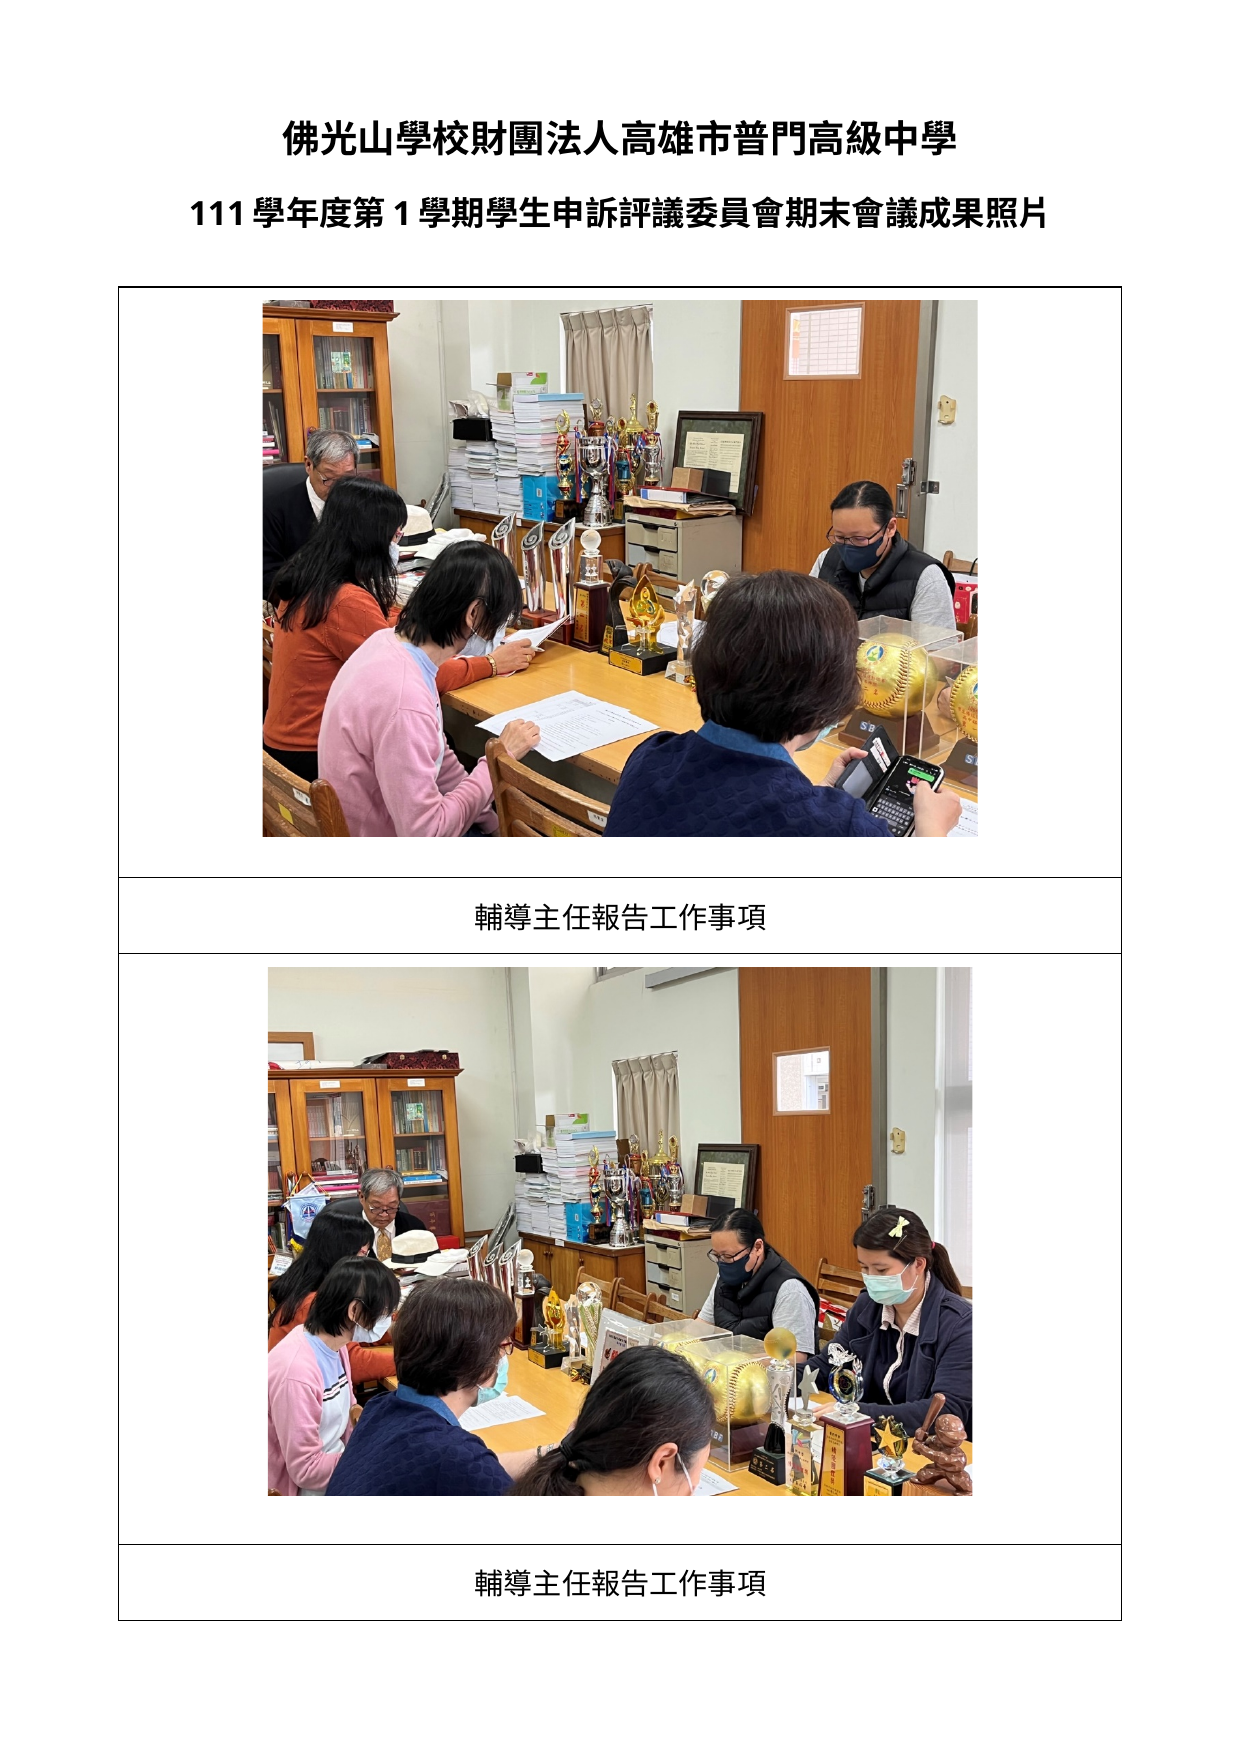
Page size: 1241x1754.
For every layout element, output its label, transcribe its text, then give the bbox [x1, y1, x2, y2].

table_header [119, 288, 1121, 877]
picture [262, 300, 978, 837]
text 佛光山學校財團法人高雄市普門高級中學 [118, 99, 1122, 174]
text 111學年度第1學期學生申訴評議委員會期末會議成果照片 [118, 174, 1122, 249]
table_cell 輔導主任報告工作事項 [119, 1545, 1121, 1619]
table_cell [119, 954, 1121, 1543]
table_cell 輔導主任報告工作事項 [119, 878, 1121, 953]
picture [267, 967, 973, 1496]
